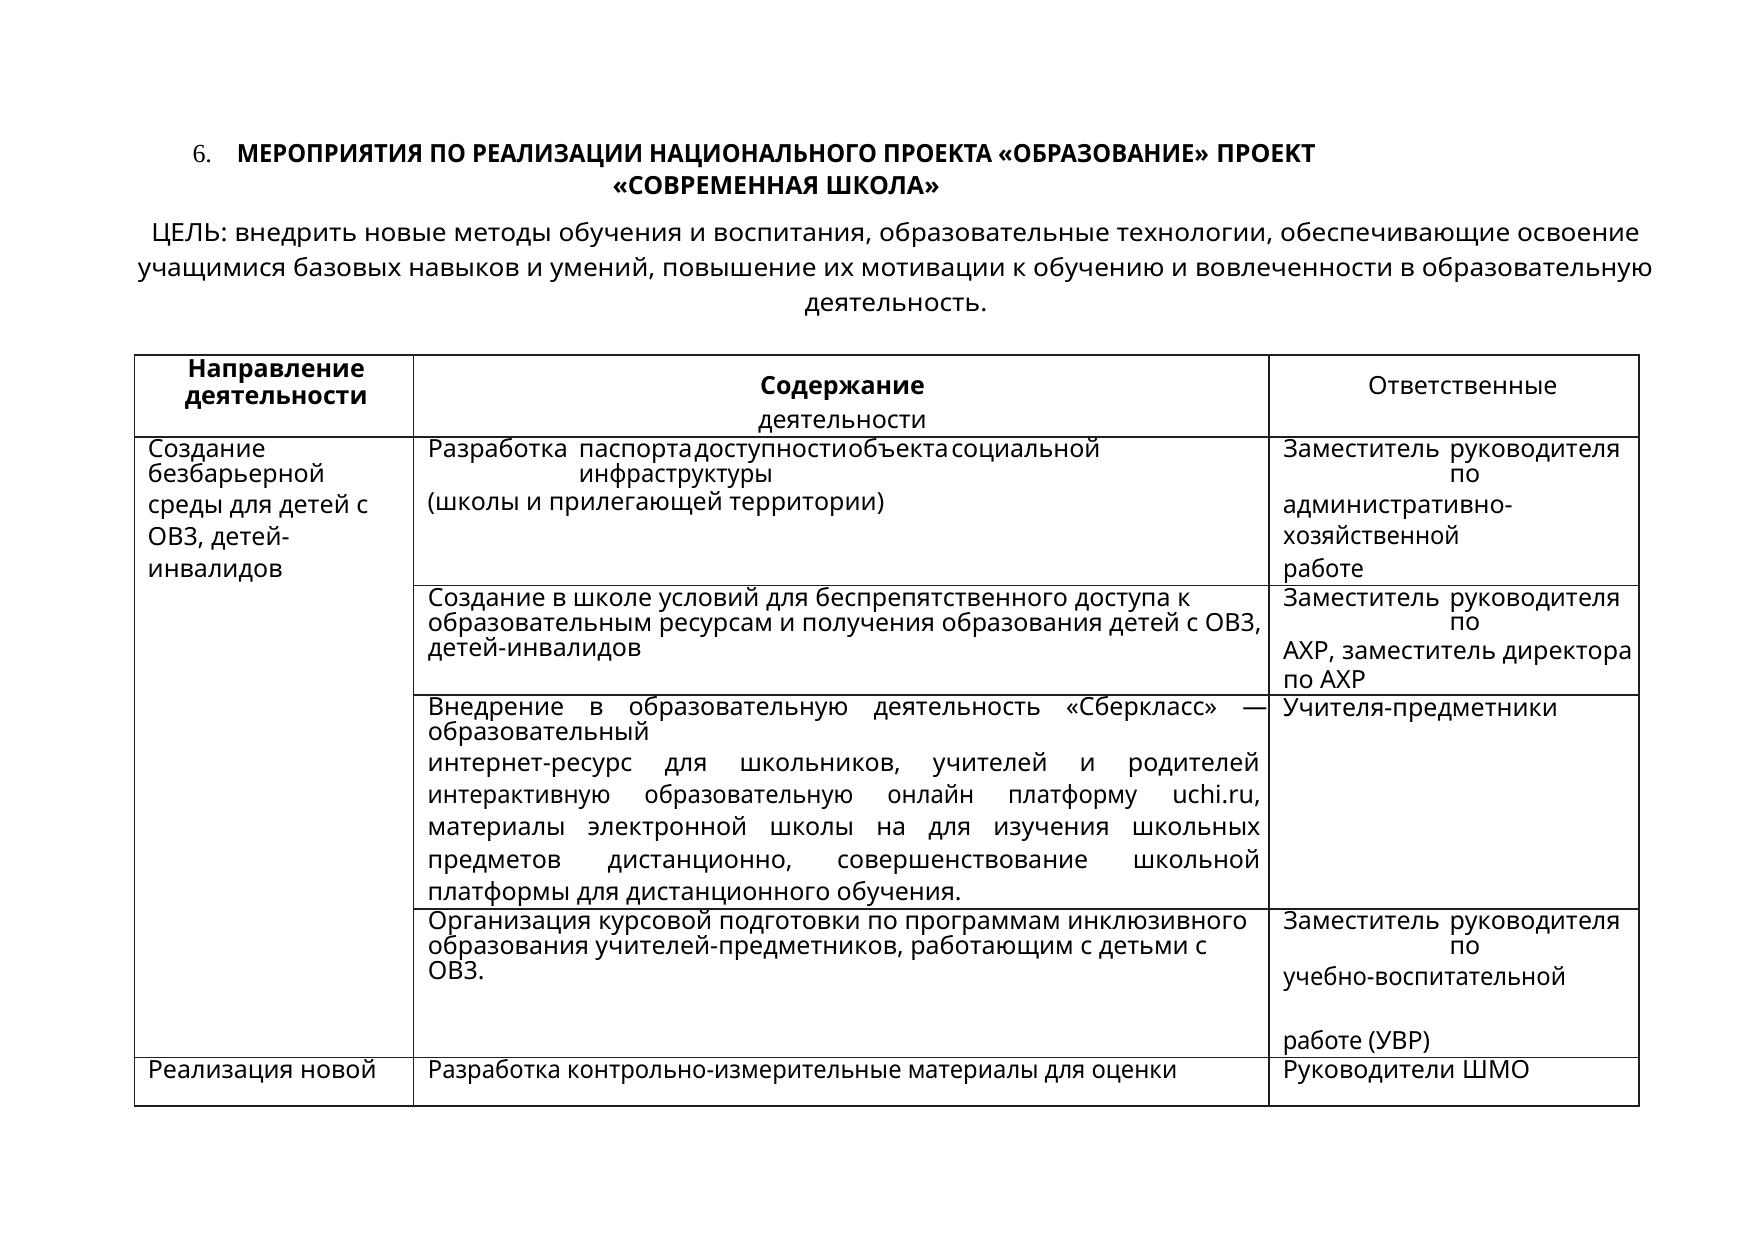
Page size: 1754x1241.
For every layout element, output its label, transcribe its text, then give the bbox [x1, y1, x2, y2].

table_cell Учителя-предметники [1270, 696, 1638, 908]
table_cell Организация курсовой подготовки по программам инклюзивного образования учителей-предметников, работающим с детьми с OB3. [414, 910, 1268, 1057]
table_cell Разработка контрольно-измерительные материалы для оценки [414, 1058, 1268, 1105]
table_cell Заместитель руководителя по учебно-воспитательной работе (УBP) [1270, 910, 1638, 1057]
table_header Направление деятельности [135, 356, 413, 436]
text ЦЕЛЬ: внедрить новые методы обучения и воспитания, образовательные технологии, обеспечивающие освоение учащимися базовых навыков и умений, повышение их мотивации к обучению и вовлеченности в образовательную деятельность. [119, 215, 1672, 319]
table_cell Руководители ШМО [1270, 1058, 1638, 1105]
table_cell Заместитель руководителя по AXP, заместитель директора по АХР [1270, 586, 1638, 694]
table_header Содержание деятельности [414, 356, 1268, 436]
table_cell Создание безбарьерной среды для детей с OB3, детей-инвалидов [135, 438, 413, 1057]
table_cell Заместитель руководителя по административно- хозяйственной работе [1270, 438, 1638, 584]
table_header Ответственные [1270, 356, 1638, 436]
table_cell Внедрение в образовательную деятельность «Сберкласс» — образовательный интернет-ресурс для школьников, учителей и родителей интерактивную образовательную онлайн платформу uchi.ru, материалы электронной школы на для изучения школьных предметов дистанционно, совершенствование школьной платформы для дистанционного обучения. [414, 696, 1268, 908]
table_cell Разработка паспорта доступности объекта социальной инфраструктуры (школы и прилегающей территории) [414, 438, 1268, 584]
table_cell Создание в школе условий для беспрепятственного доступа к образовательным ресурсам и получения образования детей с OB3, детей-инвалидов [414, 586, 1268, 694]
list МЕРОПРИЯТИЯ ПО РЕАЛИЗАЦИИ НАЦИОНАЛЬНОГО ПPOEKTA «ОБРАЗОВАНИЕ» ПPOEKT «СОВРЕМЕННАЯ ШКОЛА» [121, 137, 1386, 201]
table_cell Реализация новой [135, 1058, 413, 1105]
